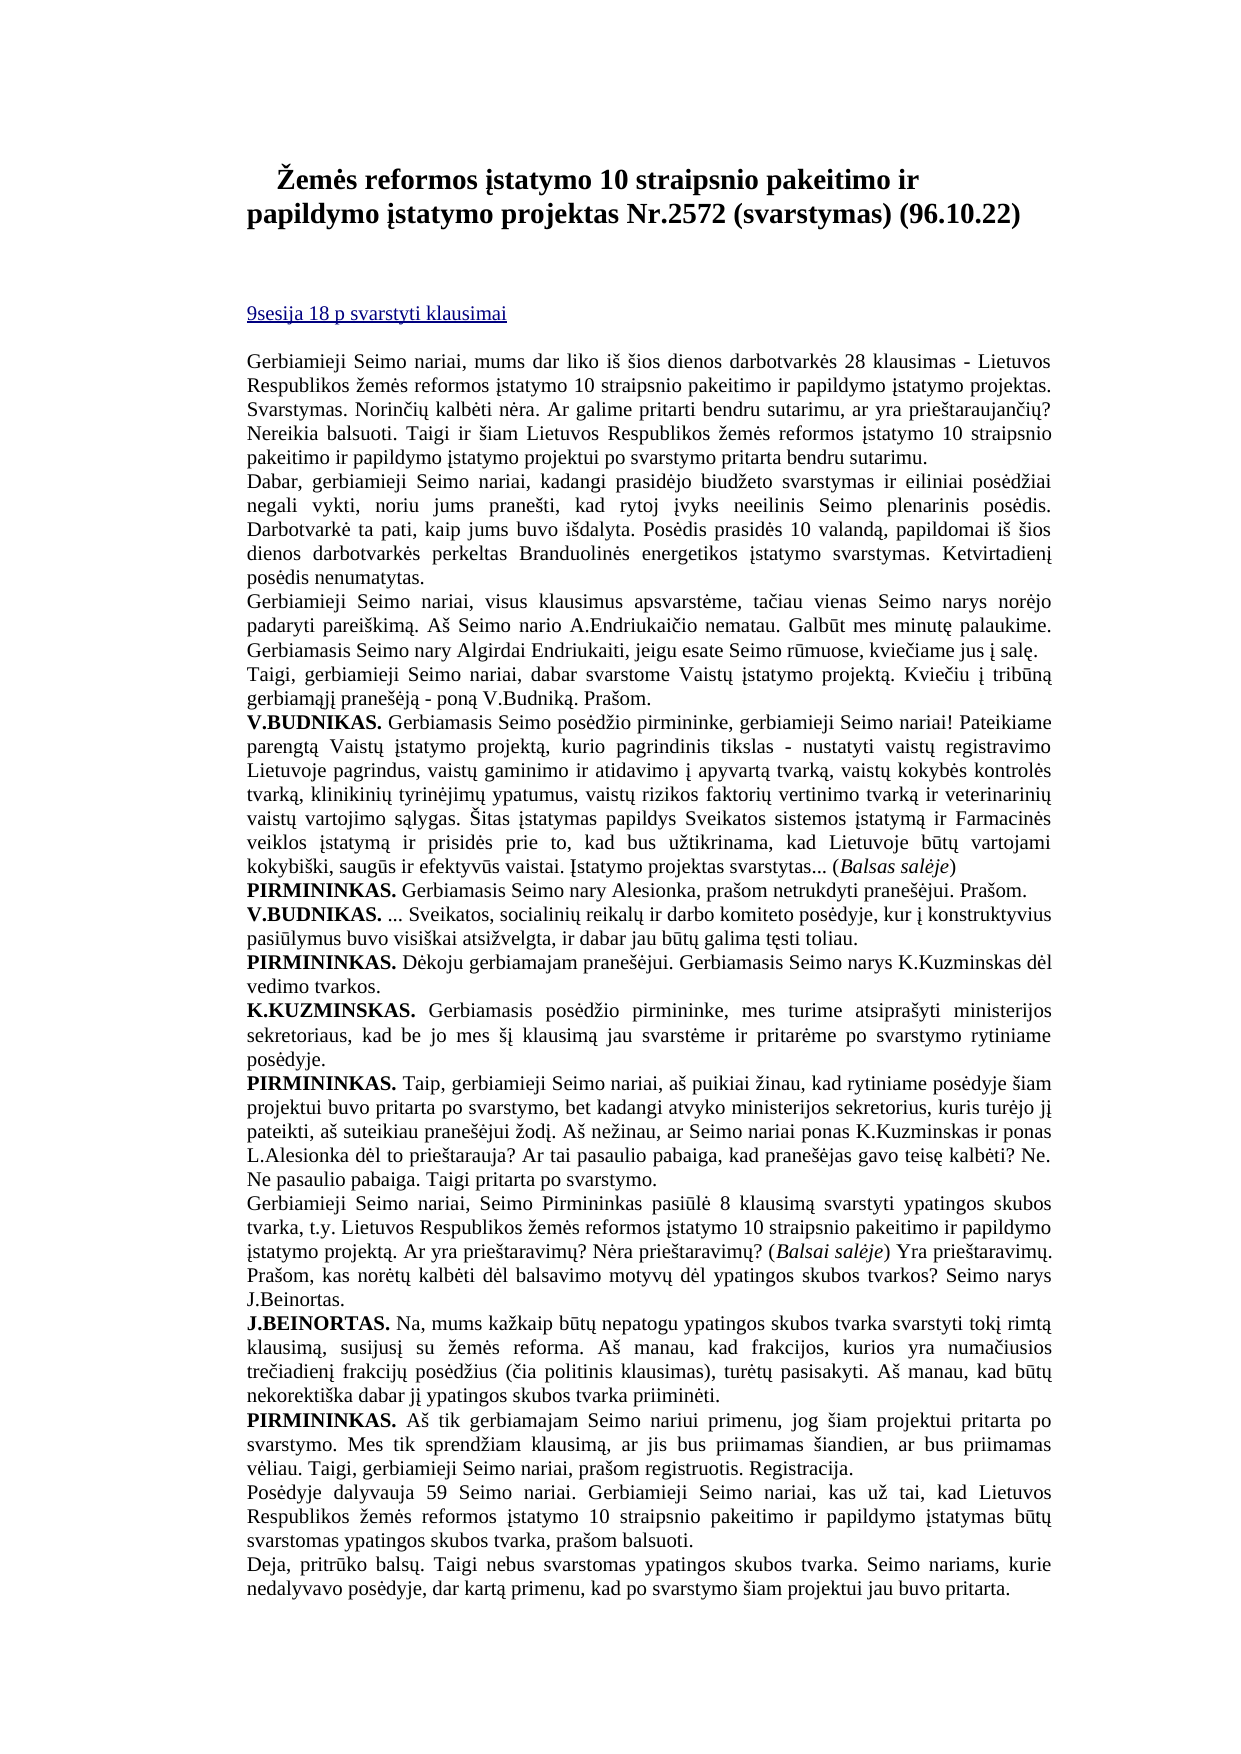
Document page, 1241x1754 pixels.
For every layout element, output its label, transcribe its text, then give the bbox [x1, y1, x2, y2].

text Deja, pritrūko balsų. Taigi nebus svarstomas ypatingos skubos tvarka. Seimo nariams, kurie nedalyvavo posėdyje, dar kartą primenu, kad po svarstymo šiam projektui jau buvo pritarta. [247, 1552, 1053, 1600]
text Gerbiamieji Seimo nariai, mums dar liko iš šios dienos darbotvarkės 28 klausimas - Lietuvos Respublikos žemės reformos įstatymo 10 straipsnio pakeitimo ir papildymo įstatymo projektas. Svarstymas. Norinčių kalbėti nėra. Ar galime pritarti bendru sutarimu, ar yra prieštaraujančių? Nereikia balsuoti. Taigi ir šiam Lietuvos Respublikos žemės reformos įstatymo 10 straipsnio pakeitimo ir papildymo įstatymo projektui po svarstymo pritarta bendru sutarimu. [247, 349, 1053, 469]
text PIRMININKAS. Dėkoju gerbiamajam pranešėjui. Gerbiamasis Seimo narys K.Kuzminskas dėl vedimo tvarkos. [247, 950, 1053, 998]
text Posėdyje dalyvauja 59 Seimo nariai. Gerbiamieji Seimo nariai, kas už tai, kad Lietuvos Respublikos žemės reformos įstatymo 10 straipsnio pakeitimo ir papildymo įstatymas būtų svarstomas ypatingos skubos tvarka, prašom balsuoti. [247, 1480, 1053, 1552]
text Gerbiamieji Seimo nariai, Seimo Pirmininkas pasiūlė 8 klausimą svarstyti ypatingos skubos tvarka, t.y. Lietuvos Respublikos žemės reformos įstatymo 10 straipsnio pakeitimo ir papildymo įstatymo projektą. Ar yra prieštaravimų? Nėra prieštaravimų? (Balsai salėje) Yra prieštaravimų. Prašom, kas norėtų kalbėti dėl balsavimo motyvų dėl ypatingos skubos tvarkos? Seimo narys J.Beinortas. [247, 1191, 1053, 1311]
text V.BUDNIKAS. ... Sveikatos, socialinių reikalų ir darbo komiteto posėdyje, kur į konstruktyvius pasiūlymus buvo visiškai atsižvelgta, ir dabar jau būtų galima tęsti toliau. [247, 902, 1053, 950]
text V.BUDNIKAS. Gerbiamasis Seimo posėdžio pirmininke, gerbiamieji Seimo nariai! Pateikiame parengtą Vaistų įstatymo projektą, kurio pagrindinis tikslas - nustatyti vaistų registravimo Lietuvoje pagrindus, vaistų gaminimo ir atidavimo į apyvartą tvarką, vaistų kokybės kontrolės tvarką, klinikinių tyrinėjimų ypatumus, vaistų rizikos faktorių vertinimo tvarką ir veterinarinių vaistų vartojimo sąlygas. Šitas įstatymas papildys Sveikatos sistemos įstatymą ir Farmacinės veiklos įstatymą ir prisidės prie to, kad bus užtikrinama, kad Lietuvoje būtų vartojami kokybiški, saugūs ir efektyvūs vaistai. Įstatymo projektas svarstytas... (Balsas salėje) [247, 710, 1053, 878]
text PIRMININKAS. Aš tik gerbiamajam Seimo nariui primenu, jog šiam projektui pritarta po svarstymo. Mes tik sprendžiam klausimą, ar jis bus priimamas šiandien, ar bus priimamas vėliau. Taigi, gerbiamieji Seimo nariai, prašom registruotis. Registracija. [247, 1407, 1053, 1480]
text Žemės reformos įstatymo 10 straipsnio pakeitimo ir papildymo įstatymo projektas Nr.2572 (svarstymas) (96.10.22) [247, 162, 1053, 229]
text PIRMININKAS. Gerbiamasis Seimo nary Alesionka, prašom netrukdyti pranešėjui. Prašom. [247, 878, 1053, 902]
text K.KUZMINSKAS. Gerbiamasis posėdžio pirmininke, mes turime atsiprašyti ministerijos sekretoriaus, kad be jo mes šį klausimą jau svarstėme ir pritarėme po svarstymo rytiniame posėdyje. [247, 998, 1053, 1071]
text J.BEINORTAS. Na, mums kažkaip būtų nepatogu ypatingos skubos tvarka svarstyti tokį rimtą klausimą, susijusį su žemės reforma. Aš manau, kad frakcijos, kurios yra numačiusios trečiadienį frakcijų posėdžius (čia politinis klausimas), turėtų pasisakyti. Aš manau, kad būtų nekorektiška dabar jį ypatingos skubos tvarka priiminėti. [247, 1311, 1053, 1407]
text PIRMININKAS. Taip, gerbiamieji Seimo nariai, aš puikiai žinau, kad rytiniame posėdyje šiam projektui buvo pritarta po svarstymo, bet kadangi atvyko ministerijos sekretorius, kuris turėjo jį pateikti, aš suteikiau pranešėjui žodį. Aš nežinau, ar Seimo nariai ponas K.Kuzminskas ir ponas L.Alesionka dėl to prieštarauja? Ar tai pasaulio pabaiga, kad pranešėjas gavo teisę kalbėti? Ne. Ne pasaulio pabaiga. Taigi pritarta po svarstymo. [247, 1071, 1053, 1191]
text Taigi, gerbiamieji Seimo nariai, dabar svarstome Vaistų įstatymo projektą. Kviečiu į tribūną gerbiamąjį pranešėją - poną V.Budniką. Prašom. [247, 662, 1053, 710]
text Dabar, gerbiamieji Seimo nariai, kadangi prasidėjo biudžeto svarstymas ir eiliniai posėdžiai negali vykti, noriu jums pranešti, kad rytoj įvyks neeilinis Seimo plenarinis posėdis. Darbotvarkė ta pati, kaip jums buvo išdalyta. Posėdis prasidės 10 valandą, papildomai iš šios dienos darbotvarkės perkeltas Branduolinės energetikos įstatymo svarstymas. Ketvirtadienį posėdis nenumatytas. [247, 469, 1053, 589]
text Gerbiamieji Seimo nariai, visus klausimus apsvarstėme, tačiau vienas Seimo narys norėjo padaryti pareiškimą. Aš Seimo nario A.Endriukaičio nematau. Galbūt mes minutę palaukime. Gerbiamasis Seimo nary Algirdai Endriukaiti, jeigu esate Seimo rūmuose, kviečiame jus į salę. [247, 589, 1053, 662]
text 9sesija 18 p svarstyti klausimai [247, 301, 1053, 325]
